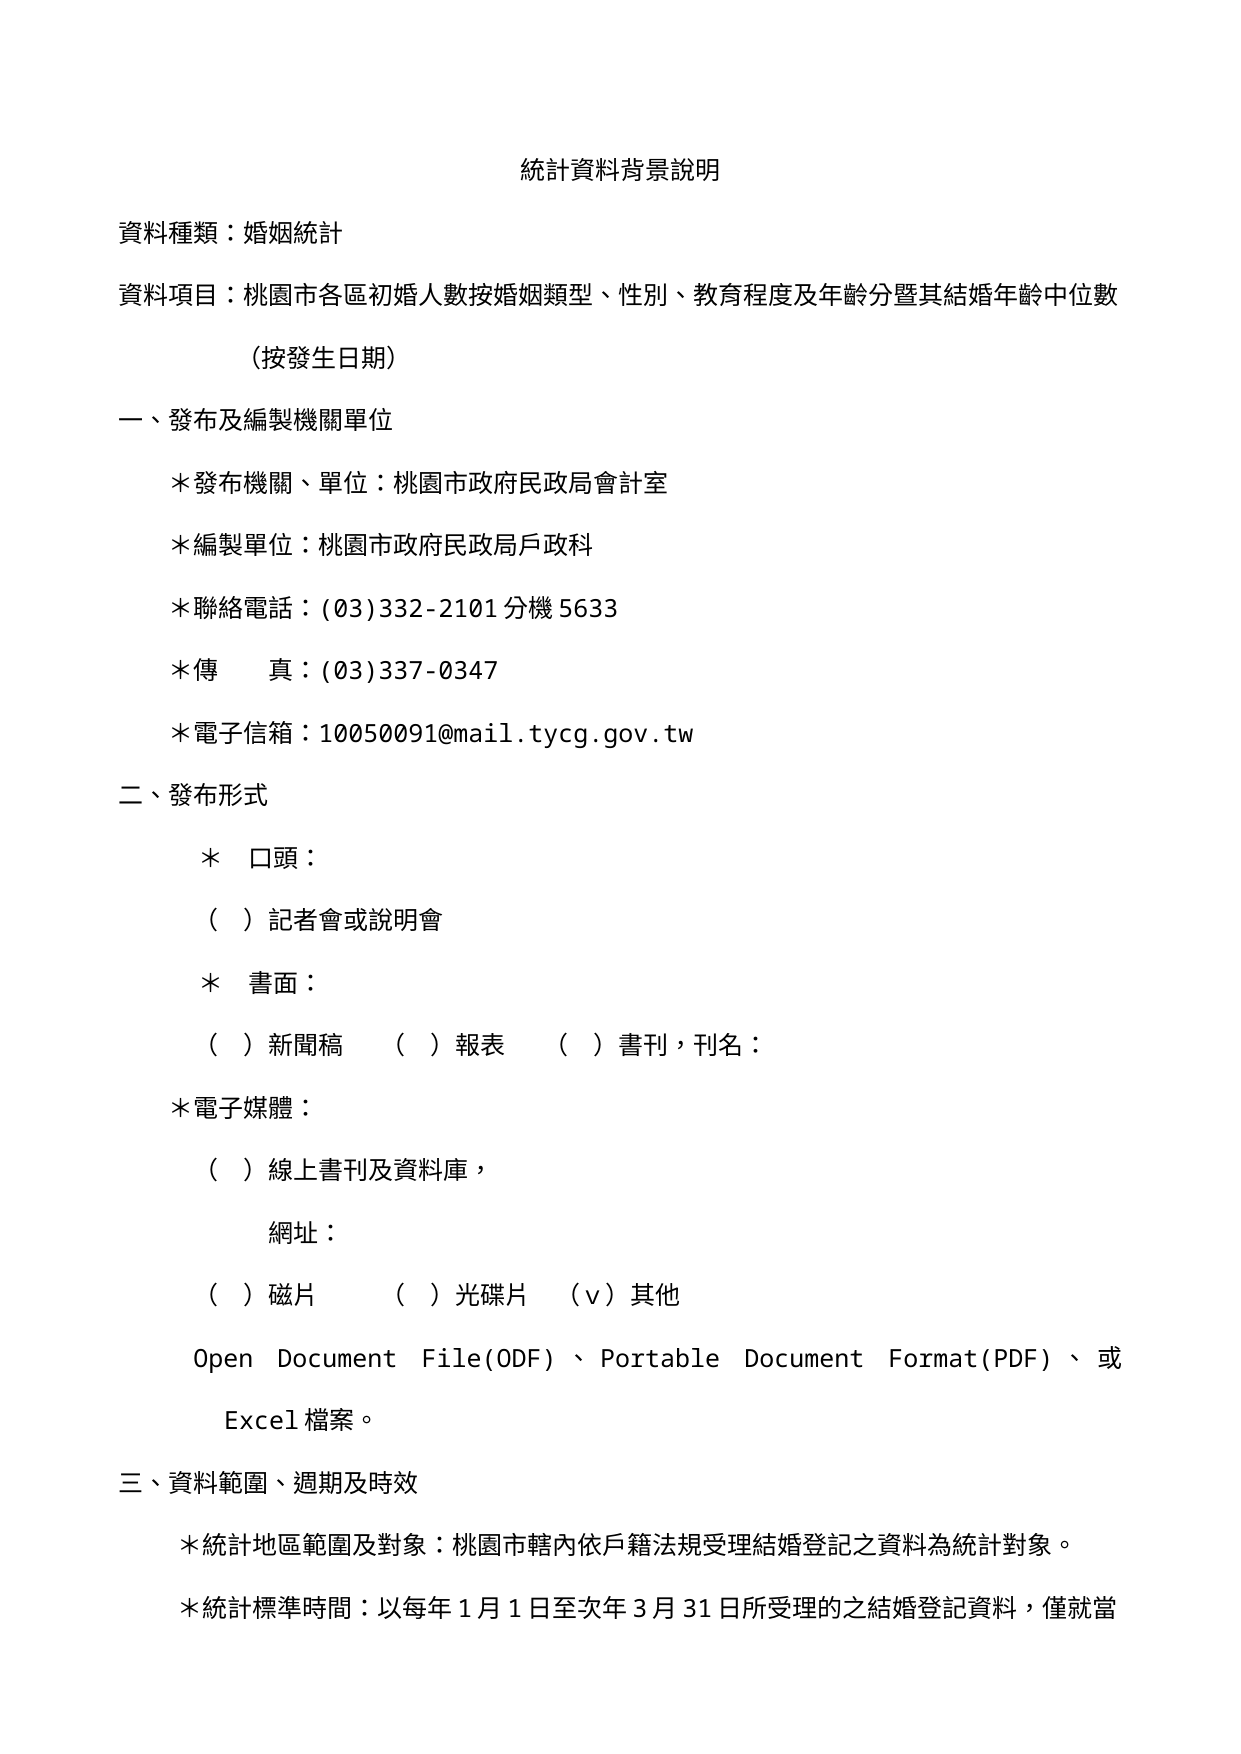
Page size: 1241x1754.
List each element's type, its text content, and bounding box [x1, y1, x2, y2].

text ＊電子媒體： [168, 1064, 1122, 1127]
text ＊統計地區範圍及對象：桃園市轄內依戶籍法規受理結婚登記之資料為統計對象。 [118, 1502, 1122, 1564]
text ＊傳 真：(03)337-0347 [168, 627, 1122, 689]
text 一、發布及編製機關單位 [118, 377, 1122, 439]
text 資料項目：桃園市各區初婚人數按婚姻類型、性別、教育程度及年齡分暨其結婚年齡中位數（按發生日期） [118, 252, 1122, 377]
text 三、資料範圍、週期及時效 [118, 1439, 1122, 1502]
text 統計資料背景說明 [118, 127, 1122, 189]
text ＊編製單位：桃園市政府民政局戶政科 [168, 502, 1122, 564]
text 二、發布形式 [118, 752, 1122, 814]
text Open Document File(ODF)、Portable Document Format(PDF)、或Excel檔案。 [193, 1314, 1122, 1439]
text （ ）新聞稿 （ ）報表 （ ）書刊，刊名： [193, 1002, 1122, 1064]
text ＊統計標準時間：以每年1月1日至次年3月31日所受理的之結婚登記資料，僅就當 [177, 1564, 1122, 1627]
text ＊電子信箱：10050091@mail.tycg.gov.tw [168, 689, 1122, 752]
text ＊發布機關、單位：桃園市政府民政局會計室 [168, 439, 1122, 502]
text （ ）線上書刊及資料庫， [193, 1127, 1122, 1189]
list 書面： [198, 939, 1122, 1002]
text 網址： [193, 1189, 1122, 1252]
text 資料種類：婚姻統計 [118, 189, 1122, 252]
text ＊聯絡電話：(03)332-2101分機5633 [168, 564, 1122, 627]
text （ ）記者會或說明會 [193, 877, 1122, 939]
text （ ）磁片 （ ）光碟片 （ｖ）其他 [193, 1252, 1122, 1314]
list 口頭： [198, 814, 1122, 877]
